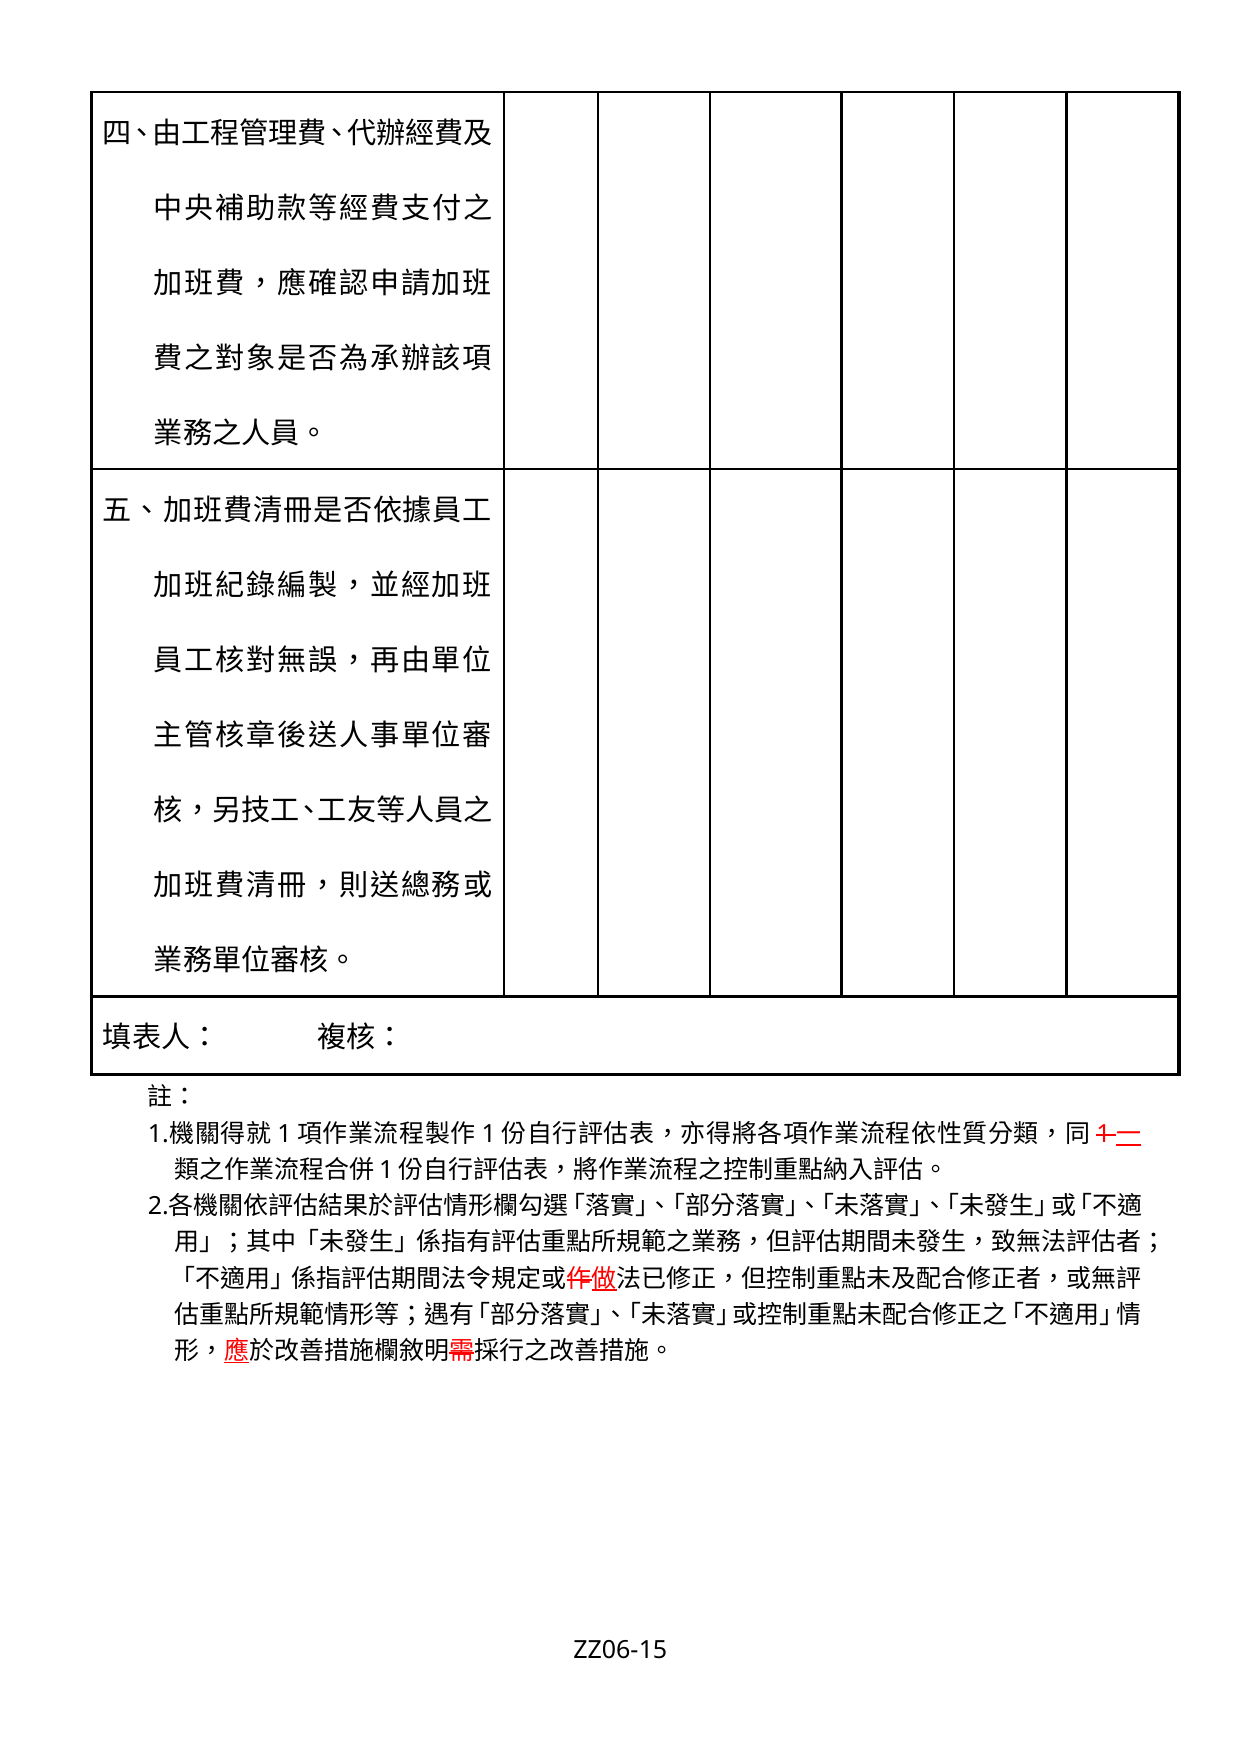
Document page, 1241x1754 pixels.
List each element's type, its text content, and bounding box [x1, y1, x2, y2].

table_cell 五、加班費清冊是否依據員工加班紀錄編製，並經加班員工核對無誤，再由單位主管核章後送人事單位審核，另技工、工友等人員之加班費清冊，則送總務或業務單位審核。 [93, 470, 503, 995]
table_cell [955, 470, 1065, 995]
text 1.機關得就1項作業流程製作1份自行評估表，亦得將各項作業流程依性質分類，同1一類之作業流程合併1份自行評估表，將作業流程之控制重點納入評估。 [148, 1113, 1141, 1186]
text 2.各機關依評估結果於評估情形欄勾選「落實」、「部分落實」、「未落實」、「未發生」或「不適用」；其中「未發生」係指有評估重點所規範之業務，但評估期間未發生，致無法評估者；「不適用」係指評估期間法令規定或作做法已修正，但控制重點未及配合修正者，或無評估重點所規範情形等；遇有「部分落實」、「未落實」或控制重點未配合修正之「不適用」情形，應於改善措施欄敘明需採行之改善措施。 [148, 1186, 1141, 1367]
table_cell [599, 93, 709, 468]
table_cell [1068, 470, 1177, 995]
table_cell [843, 470, 953, 995]
table_cell [843, 93, 953, 468]
table_cell [711, 470, 840, 995]
table_cell 四、由工程管理費、代辦經費及中央補助款等經費支付之加班費，應確認申請加班費之對象是否為承辦該項業務之人員。 [93, 93, 503, 468]
table_cell [955, 93, 1065, 468]
text 註： [148, 1076, 1141, 1113]
table_cell [599, 470, 709, 995]
table_cell [711, 93, 840, 468]
table_cell [505, 470, 597, 995]
table_cell [505, 93, 597, 468]
table_cell [1068, 93, 1177, 468]
table_cell 填表人： 複核： [93, 998, 1177, 1072]
